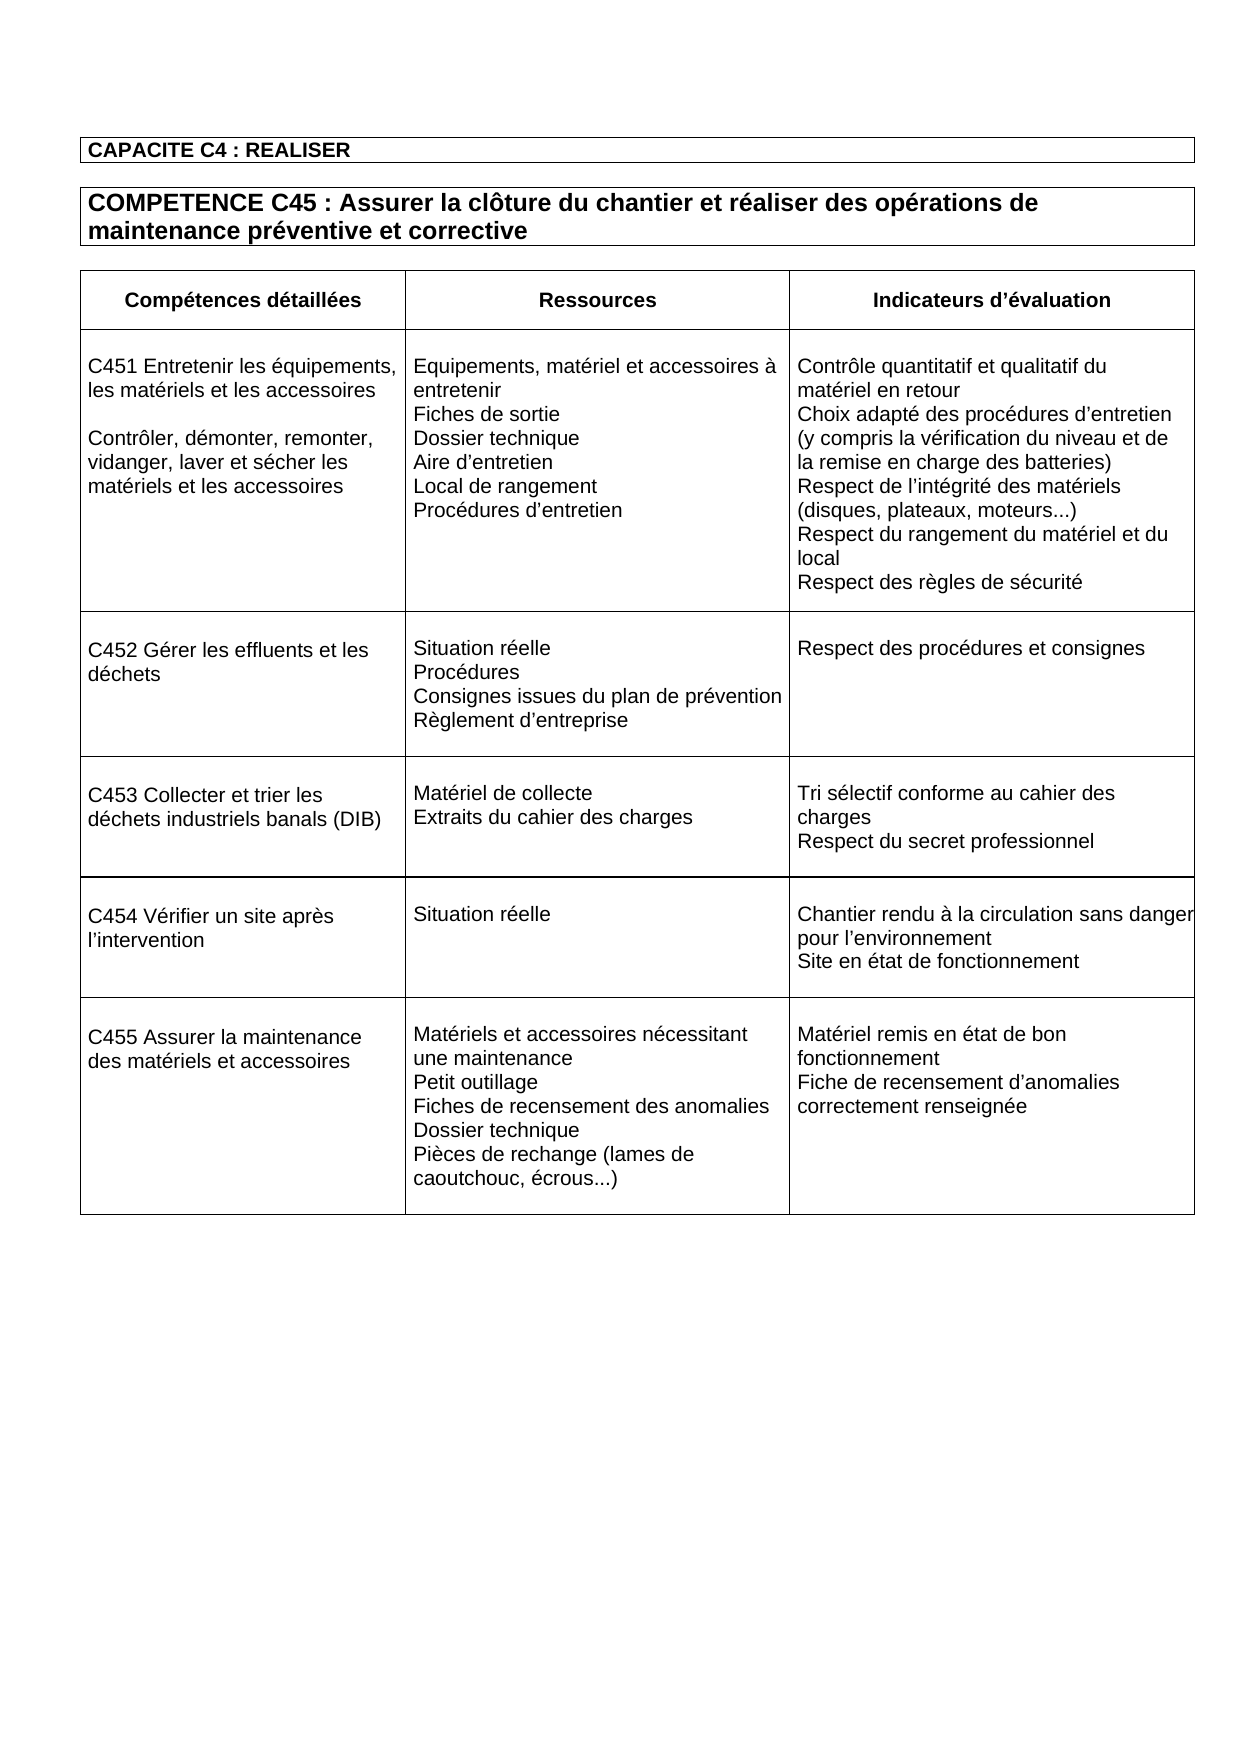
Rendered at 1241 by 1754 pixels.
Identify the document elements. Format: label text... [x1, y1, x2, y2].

table_cell C453 Collecter et trier les déchets industriels banals (DIB) [81, 757, 405, 876]
table_cell C451 Entretenir les équipements, les matériels et les accessoires Contrôler, démonter, remonter, vidanger, laver et sécher les matériels et les accessoires [81, 330, 405, 611]
table_cell C452 Gérer les effluents et les déchets [81, 612, 405, 756]
table_cell C455 Assurer la maintenance des matériels et accessoires [81, 998, 405, 1214]
table_cell Matériel remis en état de bon fonctionnement Fiche de recensement d’anomalies correctement renseignée [790, 998, 1194, 1214]
table_cell Chantier rendu à la circulation sans danger pour l’environnement Site en état de fonctionnement [790, 878, 1194, 997]
table_cell Matériels et accessoires nécessitant une maintenance Petit outillage Fiches de recensement des anomalies Dossier technique Pièces de rechange (lames de caoutchouc, écrous...) [406, 998, 789, 1214]
table_header Compétences détaillées [81, 271, 405, 329]
table_cell Respect des procédures et consignes [790, 612, 1194, 756]
table_cell C454 Vérifier un site après l’intervention [81, 878, 405, 997]
table_cell Equipements, matériel et accessoires à entretenir Fiches de sortie Dossier technique Aire d’entretien Local de rangement Procédures d’entretien [406, 330, 789, 611]
table_header Indicateurs d’évaluation [790, 271, 1194, 329]
table_cell Situation réelle Procédures Consignes issues du plan de prévention Règlement d’entreprise [406, 612, 789, 756]
table_cell Matériel de collecte Extraits du cahier des charges [406, 757, 789, 876]
table_header CAPACITE C4 : REALISER [81, 138, 1194, 162]
table_header Ressources [406, 271, 789, 329]
table_header COMPETENCE C45 : Assurer la clôture du chantier et réaliser des opérations de maintenance préventive et corrective [81, 188, 1194, 245]
table_cell Tri sélectif conforme au cahier des charges Respect du secret professionnel [790, 757, 1194, 876]
table_cell Contrôle quantitatif et qualitatif du matériel en retour Choix adapté des procédures d’entretien (y compris la vérification du niveau et de la remise en charge des batteries) Respect de l’intégrité des matériels (disques, plateaux, moteurs...) Respect du rangement du matériel et du local Respect des règles de sécurité [790, 330, 1194, 611]
table_cell Situation réelle [406, 878, 789, 997]
